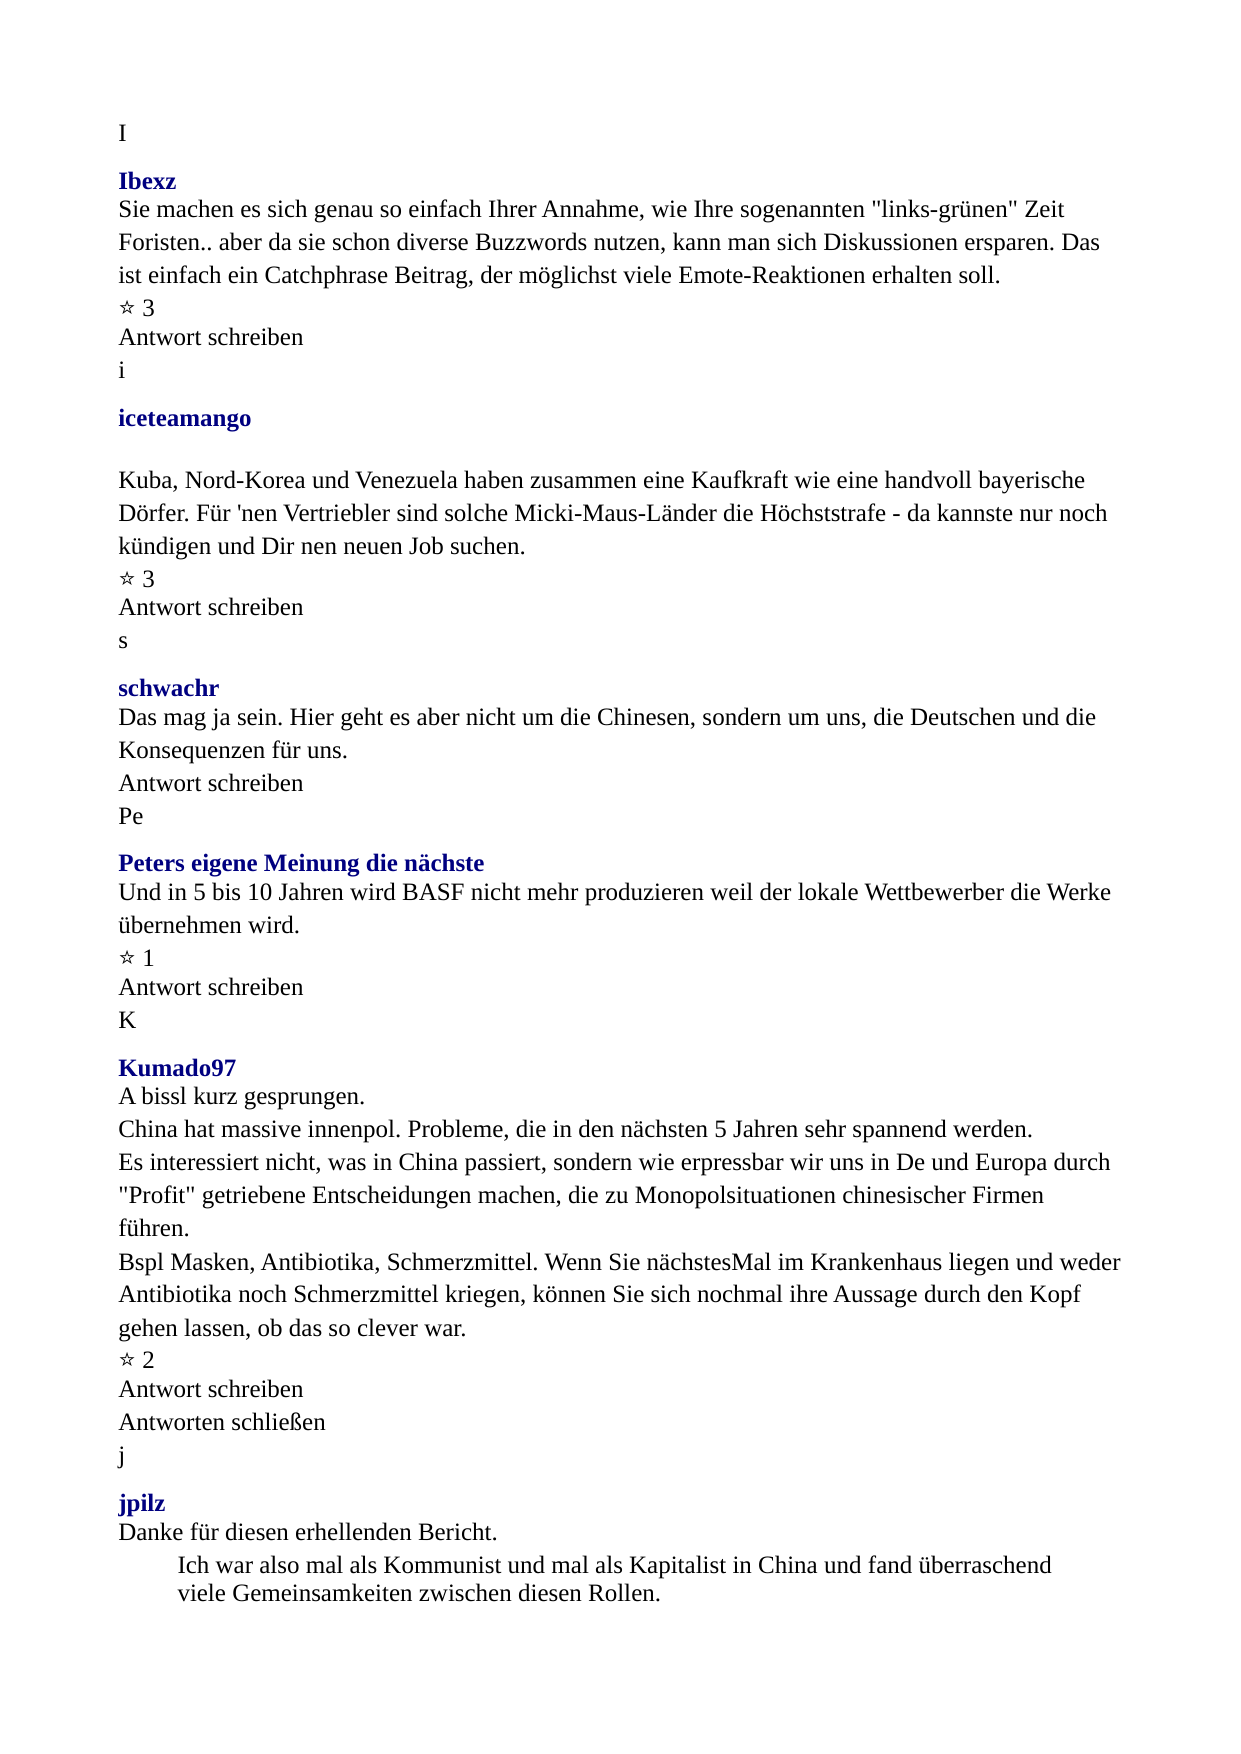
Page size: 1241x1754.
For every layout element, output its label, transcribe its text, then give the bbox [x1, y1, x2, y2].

text ⭐️ 3 [118, 564, 1122, 592]
text Das mag ja sein. Hier geht es aber nicht um die Chinesen, sondern um uns, die Deutschen und die Konsequenzen für uns. [118, 702, 1122, 764]
subtitle Kumado97 [118, 1053, 1122, 1081]
text Ich war also mal als Kommunist und mal als Kapitalist in China und fand überraschend viele Gemeinsamkeiten zwischen diesen Rollen. [177, 1550, 1063, 1607]
subtitle Ibexz [118, 166, 1122, 194]
text ⭐️ 1 [118, 943, 1122, 972]
text Antwort schreiben [118, 592, 1122, 621]
text j [118, 1440, 1122, 1469]
text Antwort schreiben [118, 322, 1122, 351]
subtitle schwachr [118, 673, 1122, 702]
text K [118, 1005, 1122, 1034]
subtitle iceteamango [118, 403, 1122, 432]
text Antwort schreiben [118, 1374, 1122, 1403]
text I [118, 118, 1122, 147]
subtitle jpilz [118, 1488, 1122, 1517]
text Danke für diesen erhellenden Bericht. [118, 1517, 1122, 1546]
text ⭐️ 2 [118, 1346, 1122, 1374]
text Es interessiert nicht, was in China passiert, sondern wie erpressbar wir uns in De und Europa durch "Profit" getriebene Entscheidungen machen, die zu Monopolsituationen chinesischer Firmen führen. [118, 1147, 1122, 1242]
text s [118, 626, 1122, 654]
text Pe [118, 801, 1122, 830]
subtitle Peters eigene Meinung die nächste [118, 848, 1122, 877]
text ⭐️ 3 [118, 293, 1122, 322]
text Und in 5 bis 10 Jahren wird BASF nicht mehr produzieren weil der lokale Wettbewerber die Werke übernehmen wird. [118, 877, 1122, 939]
text Sie machen es sich genau so einfach Ihrer Annahme, wie Ihre sogenannten "links-grünen" Zeit Foristen.. aber da sie schon diverse Buzzwords nutzen, kann man sich Diskussionen ersparen. Das ist einfach ein Catchphrase Beitrag, der möglichst viele Emote-Reaktionen erhalten soll. [118, 194, 1122, 289]
text i [118, 355, 1122, 384]
text Bspl Masken, Antibiotika, Schmerzmittel. Wenn Sie nächstesMal im Krankenhaus liegen und weder Antibiotika noch Schmerzmittel kriegen, können Sie sich nochmal ihre Aussage durch den Kopf gehen lassen, ob das so clever war. [118, 1247, 1122, 1341]
text Antwort schreiben [118, 972, 1122, 1001]
text Kuba, Nord-Korea und Venezuela haben zusammen eine Kaufkraft wie eine handvoll bayerische Dörfer. Für 'nen Vertriebler sind solche Micki-Maus-Länder die Höchststrafe - da kannste nur noch kündigen und Dir nen neuen Job suchen. [118, 465, 1122, 559]
text China hat massive innenpol. Probleme, die in den nächsten 5 Jahren sehr spannend werden. [118, 1114, 1122, 1143]
text A bissl kurz gesprungen. [118, 1081, 1122, 1110]
text Antwort schreiben [118, 768, 1122, 797]
text Antworten schließen [118, 1407, 1122, 1436]
